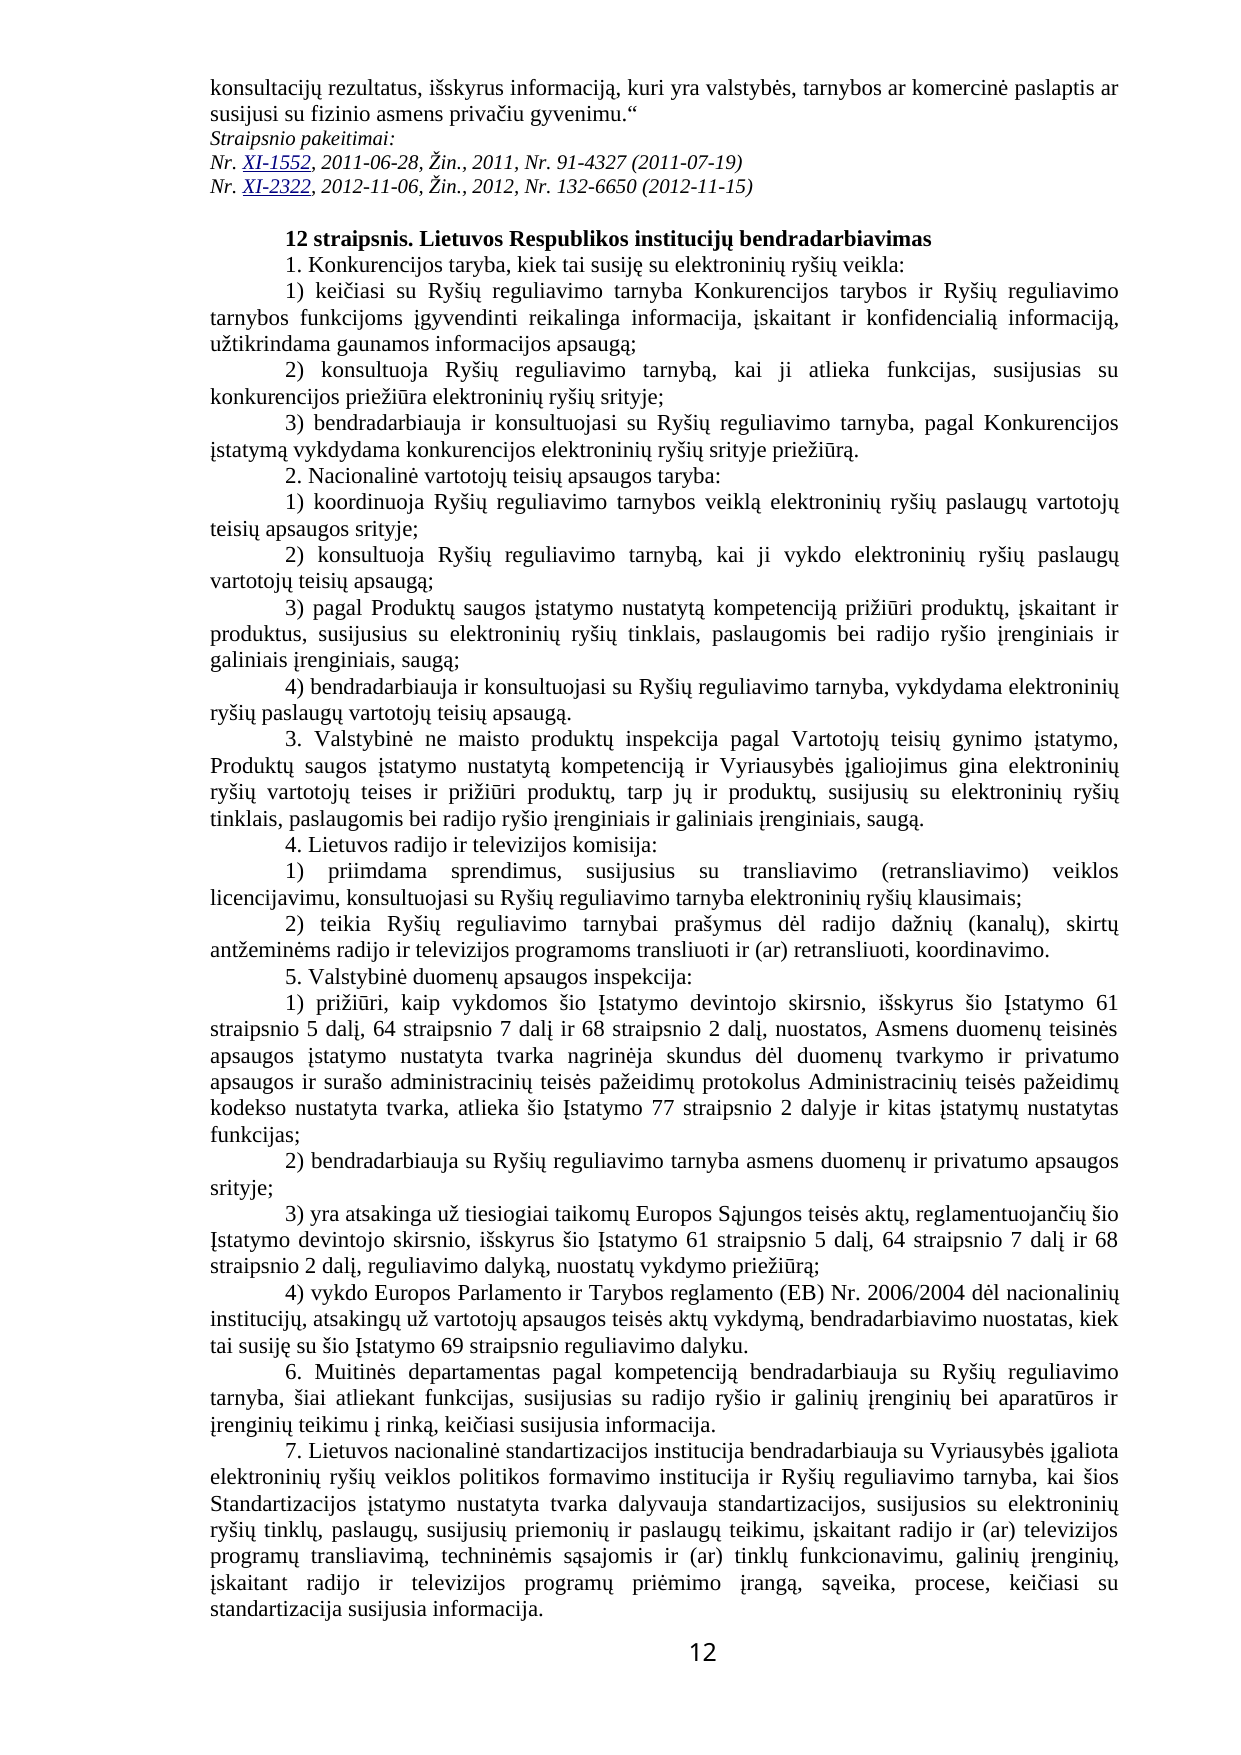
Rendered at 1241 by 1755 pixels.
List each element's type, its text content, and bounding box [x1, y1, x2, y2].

text Nr. XI-2322, 2012-11-06, Žin., 2012, Nr. 132-6650 (2012-11-15) [210, 174, 1120, 198]
text Straipsnio pakeitimai: [210, 126, 1120, 150]
text 7. Lietuvos nacionalinė standartizacijos institucija bendradarbiauja su Vyriausybės įgaliota elektroninių ryšių veiklos politikos formavimo institucija ir Ryšių reguliavimo tarnyba, kai šios Standartizacijos įstatymo nustatyta tvarka dalyvauja standartizacijos, susijusios su elektroninių ryšių tinklų, paslaugų, susijusių priemonių ir paslaugų teikimu, įskaitant radijo ir (ar) televizijos programų transliavimą, techninėmis sąsajomis ir (ar) tinklų funkcionavimu, galinių įrenginių, įskaitant radijo ir televizijos programų priėmimo įrangą, sąveika, procese, keičiasi su standartizacija susijusia informacija. [210, 1437, 1120, 1622]
text 1) keičiasi su Ryšių reguliavimo tarnyba Konkurencijos tarybos ir Ryšių reguliavimo tarnybos funkcijoms įgyvendinti reikalinga informacija, įskaitant ir konfidencialią informaciją, užtikrindama gaunamos informacijos apsaugą; [210, 277, 1120, 357]
text 1) koordinuoja Ryšių reguliavimo tarnybos veiklą elektroninių ryšių paslaugų vartotojų teisių apsaugos srityje; [210, 488, 1120, 541]
text 2) konsultuoja Ryšių reguliavimo tarnybą, kai ji atlieka funkcijas, susijusias su konkurencijos priežiūra elektroninių ryšių srityje; [210, 357, 1120, 409]
text 3) pagal Produktų saugos įstatymo nustatytą kompetenciją prižiūri produktų, įskaitant ir produktus, susijusius su elektroninių ryšių tinklais, paslaugomis bei radijo ryšio įrenginiais ir galiniais įrenginiais, saugą; [210, 594, 1120, 673]
text 1) priimdama sprendimus, susijusius su transliavimo (retransliavimo) veiklos licencijavimu, konsultuojasi su Ryšių reguliavimo tarnyba elektroninių ryšių klausimais; [210, 857, 1120, 910]
text 2) bendradarbiauja su Ryšių reguliavimo tarnyba asmens duomenų ir privatumo apsaugos srityje; [210, 1147, 1120, 1200]
text 4. Lietuvos radijo ir televizijos komisija: [210, 831, 1120, 857]
text Nr. XI-1552, 2011-06-28, Žin., 2011, Nr. 91-4327 (2011-07-19) [210, 150, 1120, 174]
text 3) bendradarbiauja ir konsultuojasi su Ryšių reguliavimo tarnyba, pagal Konkurencijos įstatymą vykdydama konkurencijos elektroninių ryšių srityje priežiūrą. [210, 409, 1120, 462]
text 1. Konkurencijos taryba, kiek tai susiję su elektroninių ryšių veikla: [210, 251, 1120, 277]
text 2) teikia Ryšių reguliavimo tarnybai prašymus dėl radijo dažnių (kanalų), skirtų antžeminėms radijo ir televizijos programoms transliuoti ir (ar) retransliuoti, koordinavimo. [210, 910, 1120, 963]
text 5. Valstybinė duomenų apsaugos inspekcija: [210, 963, 1120, 989]
text 1) prižiūri, kaip vykdomos šio Įstatymo devintojo skirsnio, išskyrus šio Įstatymo 61 straipsnio 5 dalį, 64 straipsnio 7 dalį ir 68 straipsnio 2 dalį, nuostatos, Asmens duomenų teisinės apsaugos įstatymo nustatyta tvarka nagrinėja skundus dėl duomenų tvarkymo ir privatumo apsaugos ir surašo administracinių teisės pažeidimų protokolus Administracinių teisės pažeidimų kodekso nustatyta tvarka, atlieka šio Įstatymo 77 straipsnio 2 dalyje ir kitas įstatymų nustatytas funkcijas; [210, 989, 1120, 1147]
text 3) yra atsakinga už tiesiogiai taikomų Europos Sąjungos teisės aktų, reglamentuojančių šio Įstatymo devintojo skirsnio, išskyrus šio Įstatymo 61 straipsnio 5 dalį, 64 straipsnio 7 dalį ir 68 straipsnio 2 dalį, reguliavimo dalyką, nuostatų vykdymo priežiūrą; [210, 1200, 1120, 1279]
text 4) vykdo Europos Parlamento ir Tarybos reglamento (EB) Nr. 2006/2004 dėl nacionalinių institucijų, atsakingų už vartotojų apsaugos teisės aktų vykdymą, bendradarbiavimo nuostatas, kiek tai susiję su šio Įstatymo 69 straipsnio reguliavimo dalyku. [210, 1279, 1120, 1358]
text 3. Valstybinė ne maisto produktų inspekcija pagal Vartotojų teisių gynimo įstatymo, Produktų saugos įstatymo nustatytą kompetenciją ir Vyriausybės įgaliojimus gina elektroninių ryšių vartotojų teises ir prižiūri produktų, tarp jų ir produktų, susijusių su elektroninių ryšių tinklais, paslaugomis bei radijo ryšio įrenginiais ir galiniais įrenginiais, saugą. [210, 726, 1120, 831]
text konsultacijų rezultatus, išskyrus informaciją, kuri yra valstybės, tarnybos ar komercinė paslaptis ar susijusi su fizinio asmens privačiu gyvenimu.“ [210, 73, 1120, 126]
text 12 straipsnis. Lietuvos Respublikos institucijų bendradarbiavimas [285, 225, 1120, 251]
text 2. Nacionalinė vartotojų teisių apsaugos taryba: [210, 462, 1120, 488]
text 2) konsultuoja Ryšių reguliavimo tarnybą, kai ji vykdo elektroninių ryšių paslaugų vartotojų teisių apsaugą; [210, 541, 1120, 594]
text 4) bendradarbiauja ir konsultuojasi su Ryšių reguliavimo tarnyba, vykdydama elektroninių ryšių paslaugų vartotojų teisių apsaugą. [210, 673, 1120, 726]
text 6. Muitinės departamentas pagal kompetenciją bendradarbiauja su Ryšių reguliavimo tarnyba, šiai atliekant funkcijas, susijusias su radijo ryšio ir galinių įrenginių bei aparatūros ir įrenginių teikimu į rinką, keičiasi susijusia informacija. [210, 1358, 1120, 1437]
